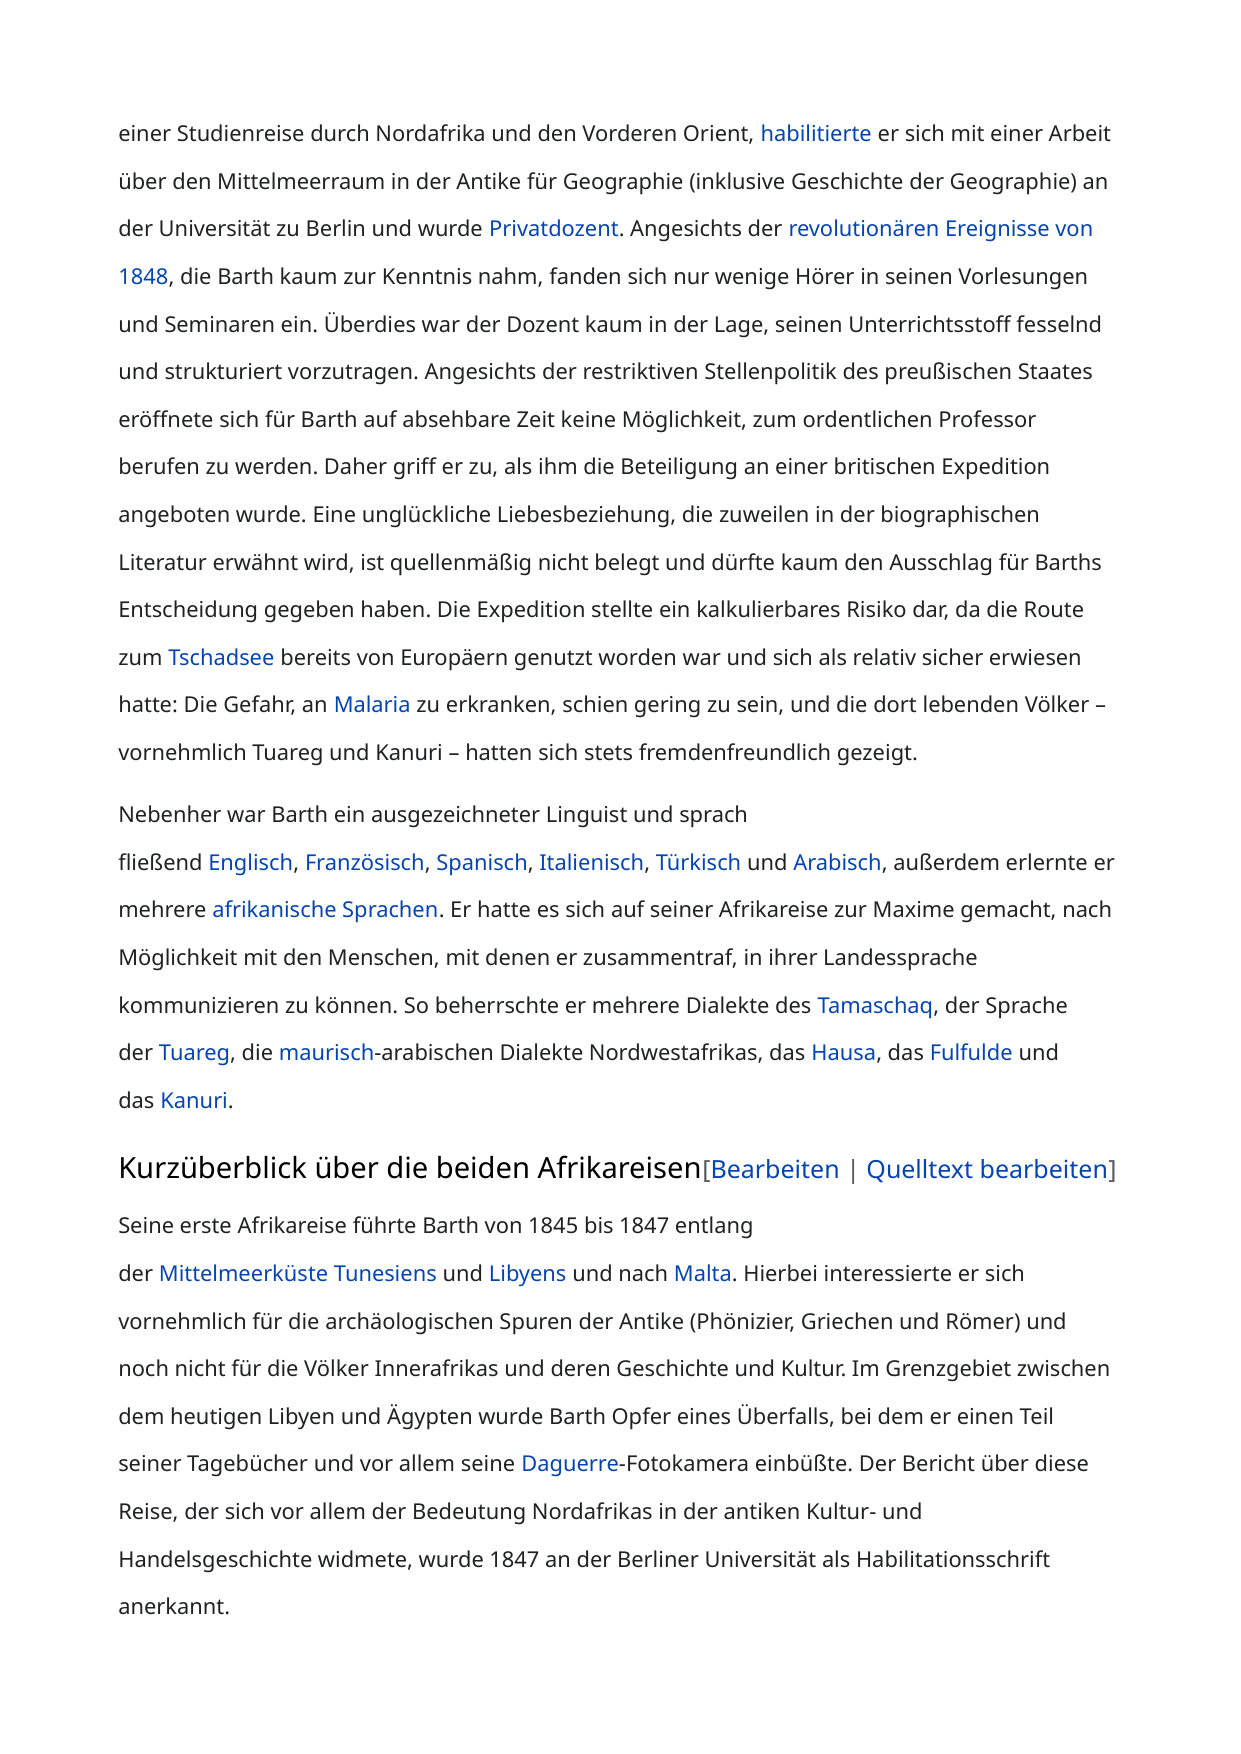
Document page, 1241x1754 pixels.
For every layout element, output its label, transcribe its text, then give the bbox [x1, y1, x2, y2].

subtitle Kurzüberblick über die beiden Afrikareisen[Bearbeiten | Quelltext bearbeiten] [118, 1147, 1122, 1187]
text Seine erste Afrikareise führte Barth von 1845 bis 1847 entlang der Mittelmeerküste Tunesiens und Libyens und nach Malta. Hierbei interessierte er sich vornehmlich für die archäologischen Spuren der Antike (Phönizier, Griechen und Römer) und noch nicht für die Völker Innerafrikas und deren Geschichte und Kultur. Im Grenzgebiet zwischen dem heutigen Libyen und Ägypten wurde Barth Opfer eines Überfalls, bei dem er einen Teil seiner Tagebücher und vor allem seine Daguerre-Fotokamera einbüßte. Der Bericht über diese Reise, der sich vor allem der Bedeutung Nordafrikas in der antiken Kultur- und Handelsgeschichte widmete, wurde 1847 an der Berliner Universität als Habilitationsschrift anerkannt. [118, 1210, 1122, 1621]
text einer Studienreise durch Nordafrika und den Vorderen Orient, habilitierte er sich mit einer Arbeit über den Mittelmeerraum in der Antike für Geographie (inklusive Geschichte der Geographie) an der Universität zu Berlin und wurde Privatdozent. Angesichts der revolutionären Ereignisse von 1848, die Barth kaum zur Kenntnis nahm, fanden sich nur wenige Hörer in seinen Vorlesungen und Seminaren ein. Überdies war der Dozent kaum in der Lage, seinen Unterrichtsstoff fesselnd und strukturiert vorzutragen. Angesichts der restriktiven Stellenpolitik des preußischen Staates eröffnete sich für Barth auf absehbare Zeit keine Möglichkeit, zum ordentlichen Professor berufen zu werden. Daher griff er zu, als ihm die Beteiligung an einer britischen Expedition angeboten wurde. Eine unglückliche Liebesbeziehung, die zuweilen in der biographischen Literatur erwähnt wird, ist quellenmäßig nicht belegt und dürfte kaum den Ausschlag für Barths Entscheidung gegeben haben. Die Expedition stellte ein kalkulierbares Risiko dar, da die Route zum Tschadsee bereits von Europäern genutzt worden war und sich als relativ sicher erwiesen hatte: Die Gefahr, an Malaria zu erkranken, schien gering zu sein, und die dort lebenden Völker – vornehmlich Tuareg und Kanuri – hatten sich stets fremdenfreundlich gezeigt. [118, 118, 1122, 767]
text Nebenher war Barth ein ausgezeichneter Linguist und sprach fließend Englisch, Französisch, Spanisch, Italienisch, Türkisch und Arabisch, außerdem erlernte er mehrere afrikanische Sprachen. Er hatte es sich auf seiner Afrikareise zur Maxime gemacht, nach Möglichkeit mit den Menschen, mit denen er zusammentraf, in ihrer Landessprache kommunizieren zu können. So beherrschte er mehrere Dialekte des Tamaschaq, der Sprache der Tuareg, die maurisch-arabischen Dialekte Nordwestafrikas, das Hausa, das Fulfulde und das Kanuri. [118, 799, 1122, 1114]
